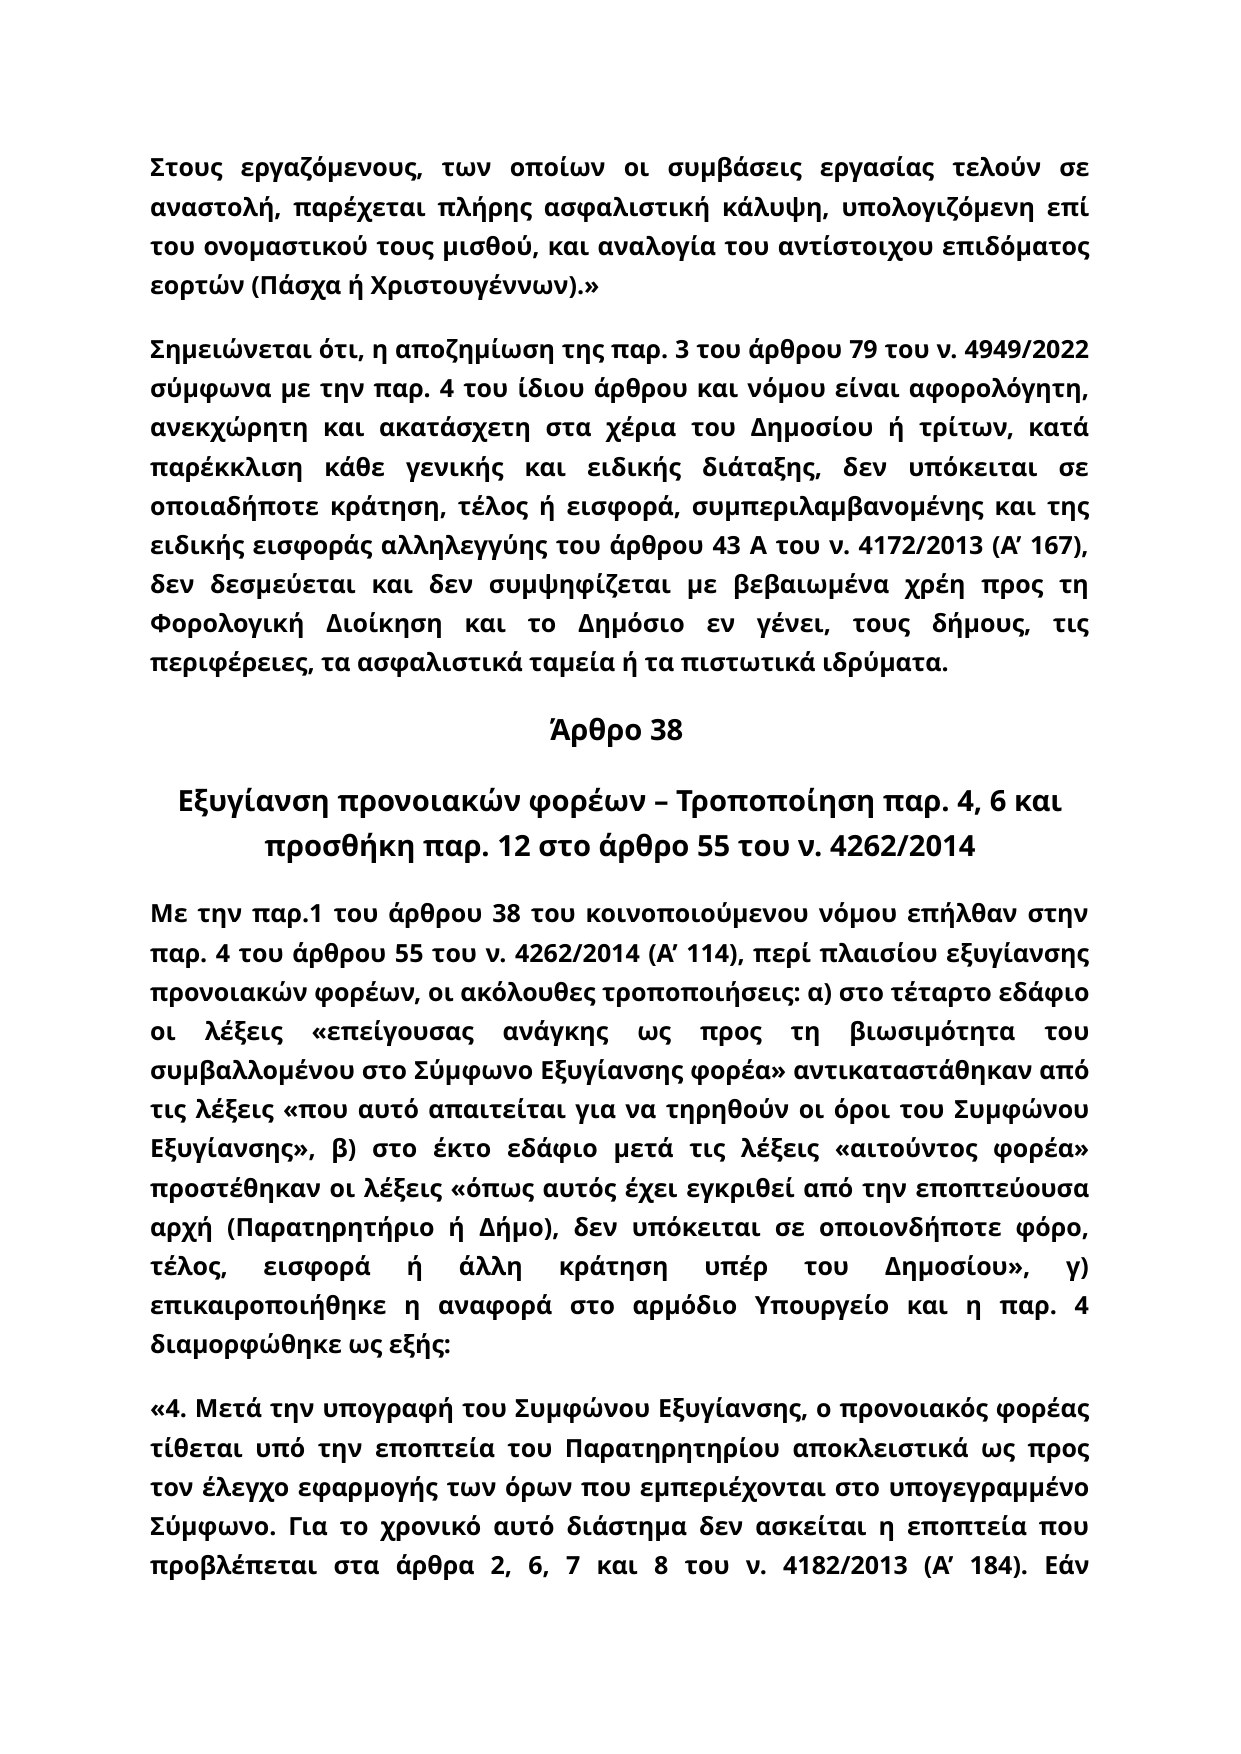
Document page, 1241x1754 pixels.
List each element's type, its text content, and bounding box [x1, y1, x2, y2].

text «4. Μετά την υπογραφή του Συμφώνου Εξυγίανσης, ο προνοιακός φορέας τίθεται υπό την εποπτεία του Παρατηρητηρίου αποκλειστικά ως προς τον έλεγχο εφαρμογής των όρων που εμπεριέχονται στο υπογεγραμμένο Σύμφωνο. Για το χρονικό αυτό διάστημα δεν ασκείται η εποπτεία που προβλέπεται στα άρθρα 2, 6, 7 και 8 του ν. 4182/2013 (Α’ 184). Εάν [150, 1391, 1090, 1582]
text Σημειώνεται ότι, η αποζημίωση της παρ. 3 του άρθρου 79 του ν. 4949/2022 σύμφωνα με την παρ. 4 του ίδιου άρθρου και νόμου είναι αφορολόγητη, ανεκχώρητη και ακατάσχετη στα χέρια του Δημοσίου ή τρίτων, κατά παρέκκλιση κάθε γενικής και ειδικής διάταξης, δεν υπόκειται σε οποιαδήποτε κράτηση, τέλος ή εισφορά, συμπεριλαμβανομένης και της ειδικής εισφοράς αλληλεγγύης του άρθρου 43 Α του ν. 4172/2013 (Α’ 167), δεν δεσμεύεται και δεν συμψηφίζεται με βεβαιωμένα χρέη προς τη Φορολογική Διοίκηση και το Δημόσιο εν γένει, τους δήμους, τις περιφέρειες, τα ασφαλιστικά ταμεία ή τα πιστωτικά ιδρύματα. [150, 332, 1090, 679]
text Με την παρ.1 του άρθρου 38 του κοινοποιούμενου νόμου επήλθαν στην παρ. 4 του άρθρου 55 του ν. 4262/2014 (Α’ 114), περί πλαισίου εξυγίανσης προνοιακών φορέων, οι ακόλουθες τροποποιήσεις: α) στο τέταρτο εδάφιο οι λέξεις «επείγουσας ανάγκης ως προς τη βιωσιμότητα του συμβαλλομένου στο Σύμφωνο Εξυγίανσης φορέα» αντικαταστάθηκαν από τις λέξεις «που αυτό απαιτείται για να τηρηθούν οι όροι του Συμφώνου Εξυγίανσης», β) στο έκτο εδάφιο μετά τις λέξεις «αιτούντος φορέα» προστέθηκαν οι λέξεις «όπως αυτός έχει εγκριθεί από την εποπτεύουσα αρχή (Παρατηρητήριο ή Δήμο), δεν υπόκειται σε οποιονδήποτε φόρο, τέλος, εισφορά ή άλλη κράτηση υπέρ του Δημοσίου», γ) επικαιροποιήθηκε η αναφορά στο αρμόδιο Υπουργείο και η παρ. 4 διαμορφώθηκε ως εξής: [150, 896, 1090, 1361]
text Στους εργαζόμενους, των οποίων οι συμβάσεις εργασίας τελούν σε αναστολή, παρέχεται πλήρης ασφαλιστική κάλυψη, υπολογιζόμενη επί του ονομαστικού τους μισθού, και αναλογία του αντίστοιχου επιδόματος εορτών (Πάσχα ή Χριστουγέννων).» [150, 150, 1090, 302]
subtitle Άρθρο 38 [150, 709, 1090, 749]
subtitle Εξυγίανση προνοιακών φορέων – Τροποποίηση παρ. 4, 6 και προσθήκη παρ. 12 στο άρθρο 55 του ν. 4262/2014 [150, 780, 1090, 865]
